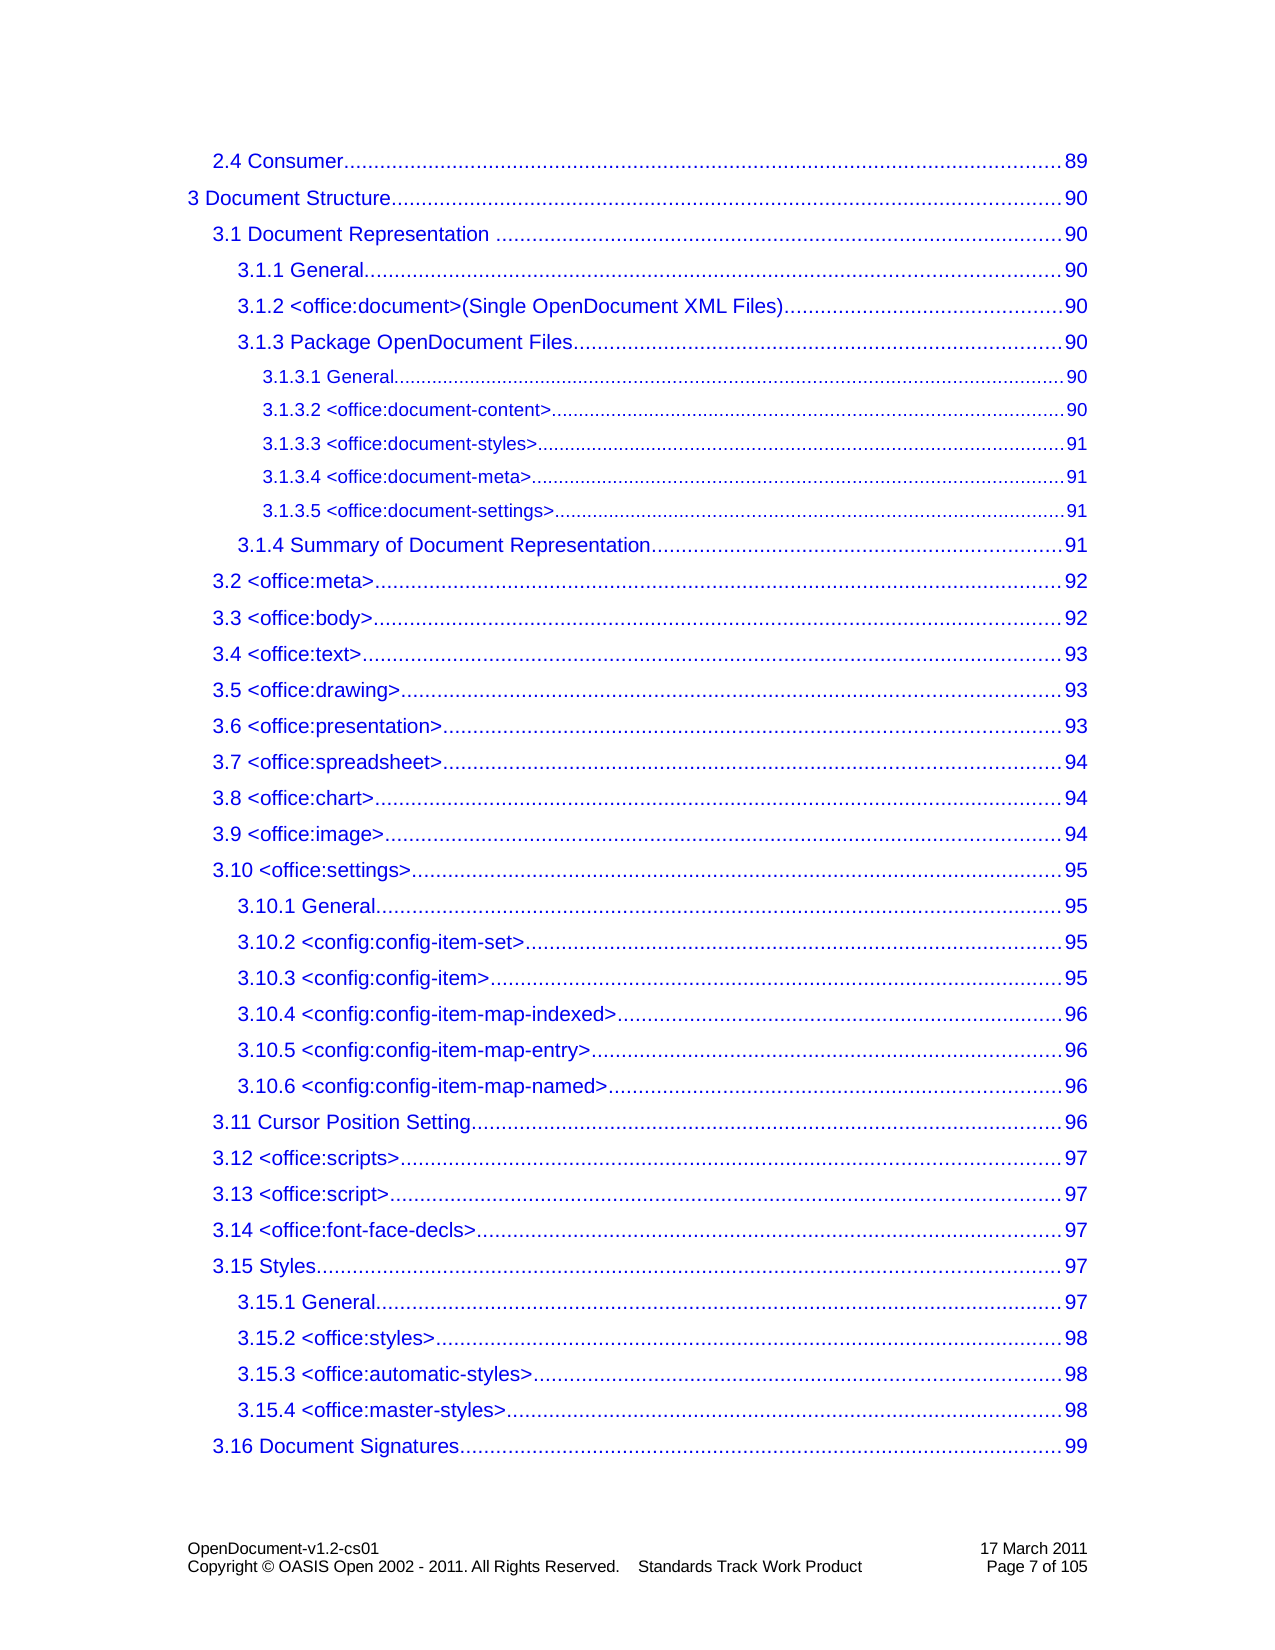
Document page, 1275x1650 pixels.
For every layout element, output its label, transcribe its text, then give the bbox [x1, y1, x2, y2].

text 3.11 Cursor Position Setting 96 [212, 1111, 1088, 1134]
text 3.2 <office:meta> 92 [212, 570, 1088, 593]
text 3.1.3.3 <office:document-styles> 91 [262, 433, 1088, 454]
text 3.9 <office:image> 94 [212, 822, 1088, 846]
text 3.10.6 <config:config-item-map-named> 96 [237, 1074, 1088, 1098]
text 3.15.3 <office:automatic-styles> 98 [237, 1363, 1088, 1386]
text 3.15.4 <office:master-styles> 98 [237, 1399, 1088, 1422]
text 3.10.1 General 95 [237, 894, 1088, 918]
text 3.1.3.4 <office:document-meta> 91 [262, 467, 1088, 488]
text 3.1.4 Summary of Document Representation 91 [237, 534, 1088, 557]
text 3.15.1 General 97 [237, 1291, 1088, 1314]
text 3.1 Document Representation 90 [212, 222, 1088, 246]
text 2.4 Consumer 89 [212, 150, 1088, 173]
text 3.10 <office:settings> 95 [212, 858, 1088, 882]
text 3.10.5 <config:config-item-map-entry> 96 [237, 1038, 1088, 1062]
text 3.15.2 <office:styles> 98 [237, 1327, 1088, 1350]
text 3.10.3 <config:config-item> 95 [237, 966, 1088, 990]
text 3.1.1 General 90 [237, 258, 1088, 282]
text 3.5 <office:drawing> 93 [212, 678, 1088, 702]
text 3.14 <office:font-face-decls> 97 [212, 1219, 1088, 1242]
text 3.1.3.2 <office:document-content> 90 [262, 400, 1088, 421]
text 3.10.2 <config:config-item-set> 95 [237, 930, 1088, 954]
text 3.8 <office:chart> 94 [212, 786, 1088, 810]
text 3.10.4 <config:config-item-map-indexed> 96 [237, 1002, 1088, 1026]
text 3.1.3.5 <office:document-settings> 91 [262, 500, 1088, 521]
text 3.6 <office:presentation> 93 [212, 714, 1088, 738]
text 3.1.3.1 General 90 [262, 366, 1088, 387]
text 3.3 <office:body> 92 [212, 606, 1088, 629]
text 3.4 <office:text> 93 [212, 642, 1088, 666]
text 3.1.2 <office:document>(Single OpenDocument XML Files) 90 [237, 294, 1088, 318]
text 3 Document Structure 90 [187, 186, 1088, 209]
text 3.7 <office:spreadsheet> 94 [212, 750, 1088, 774]
text 3.15 Styles 97 [212, 1255, 1088, 1278]
text 3.12 <office:scripts> 97 [212, 1147, 1088, 1170]
text 3.13 <office:script> 97 [212, 1183, 1088, 1206]
text 3.1.3 Package OpenDocument Files 90 [237, 330, 1088, 354]
text 3.16 Document Signatures 99 [212, 1435, 1088, 1458]
